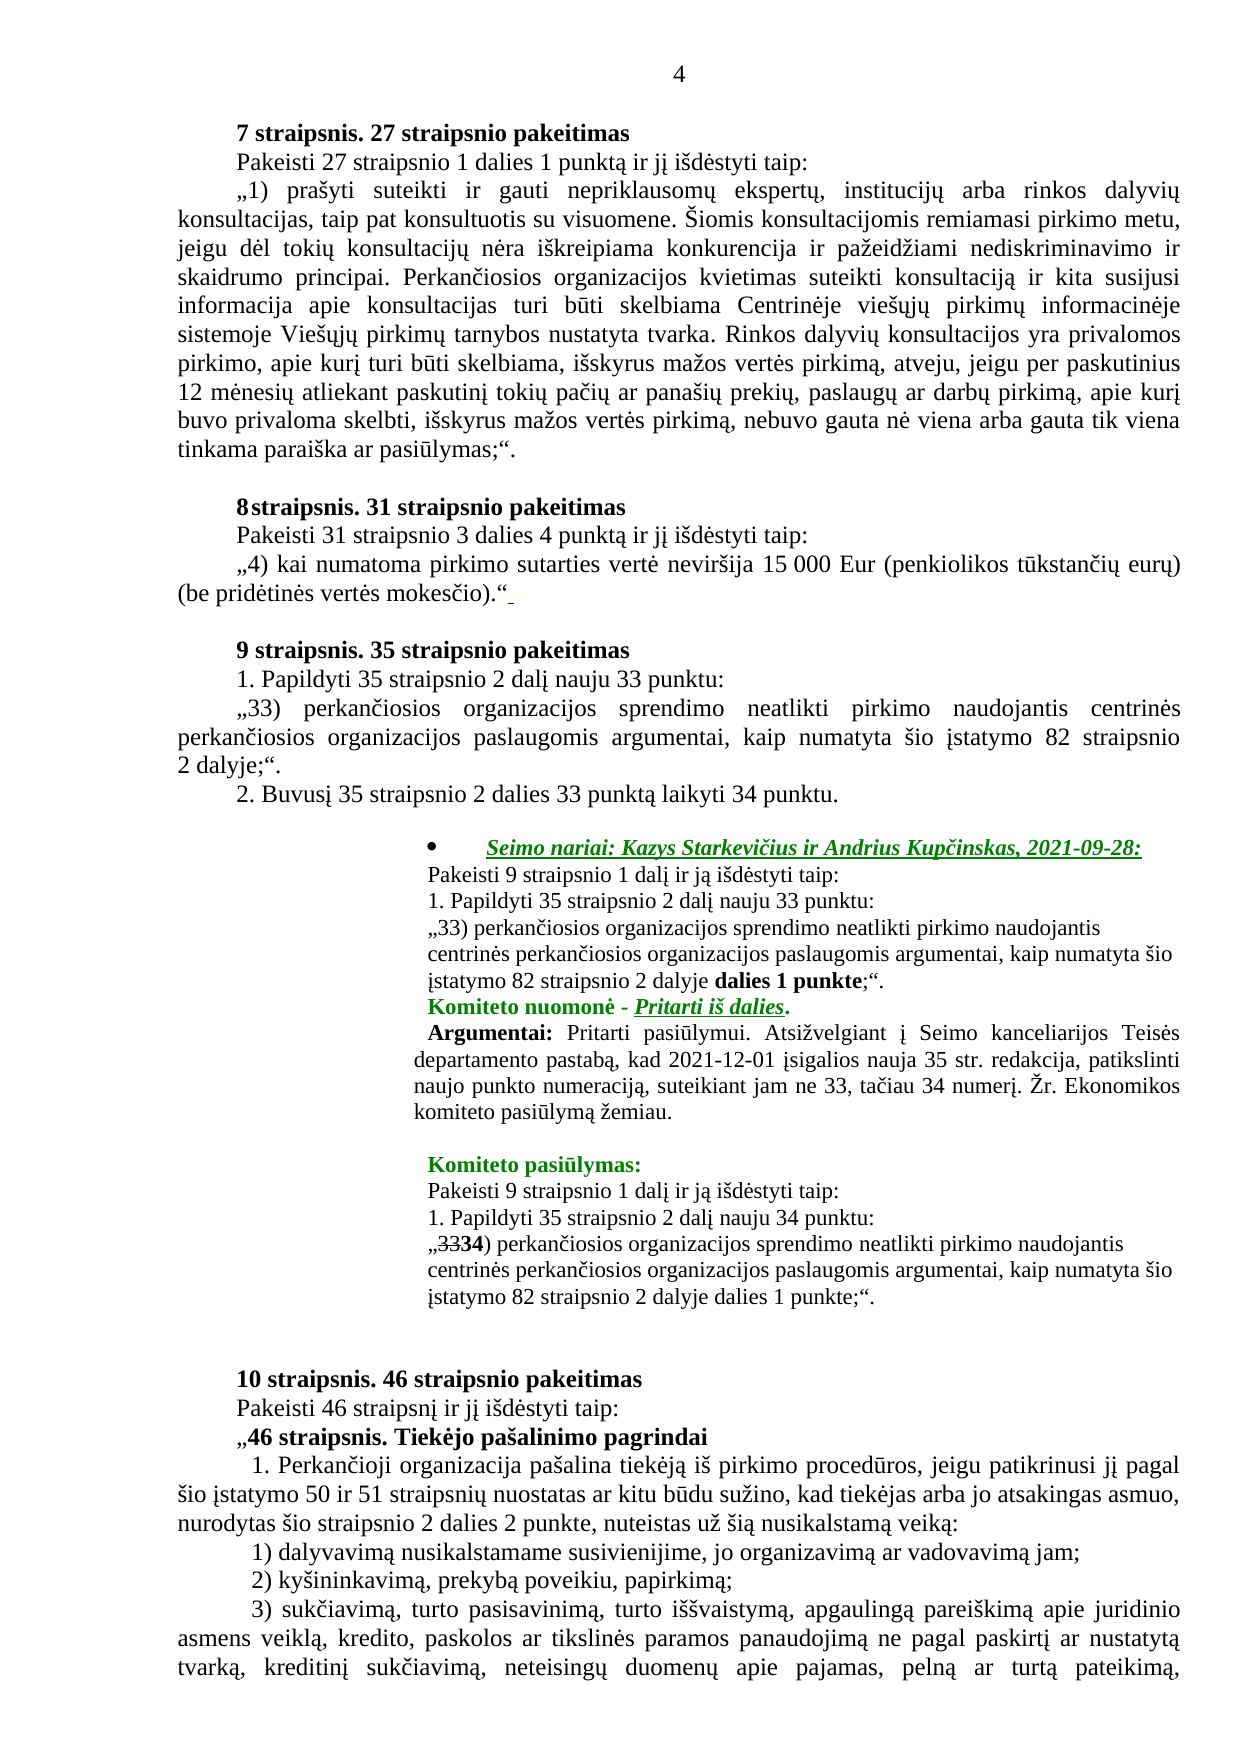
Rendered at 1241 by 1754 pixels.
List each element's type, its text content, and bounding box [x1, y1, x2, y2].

text „33) perkančiosios organizacijos sprendimo neatlikti pirkimo naudojantis centrinės perkančiosios organizacijos paslaugomis argumentai, kaip numatyta šio įstatymo 82 straipsnio 2 dalyje dalies 1 punkte;“. [427, 914, 1181, 993]
text Komiteto nuomonė - Pritarti iš dalies. [427, 993, 1181, 1019]
text Pakeisti 46 straipsnį ir jį išdėstyti taip: [177, 1393, 1181, 1422]
text 1. Papildyti 35 straipsnio 2 dalį nauju 33 punktu: [177, 664, 1181, 693]
text 1. Papildyti 35 straipsnio 2 dalį nauju 34 punktu: [427, 1204, 1181, 1230]
list Seimo nariai: Kazys Starkevičius ir Andrius Kupčinskas, 2021-09-28: [427, 834, 1181, 861]
text 9 straipsnis. 35 straipsnio pakeitimas [177, 636, 1181, 664]
text Pakeisti 31 straipsnio 3 dalies 4 punktą ir jį išdėstyti taip: [177, 521, 1181, 549]
text 1. Papildyti 35 straipsnio 2 dalį nauju 33 punktu: [427, 888, 1181, 914]
text 1. Perkančioji organizacija pašalina tiekėją iš pirkimo procedūros, jeigu patikrinusi jį pagal šio įstatymo 50 ir 51 straipsnių nuostatas ar kitu būdu sužino, kad tiekėjas arba jo atsakingas asmuo, nurodytas šio straipsnio 2 dalies 2 punkte, nuteistas už šią nusikalstamą veiką: [177, 1451, 1181, 1537]
text 1) dalyvavimą nusikalstamame susivienijime, jo organizavimą ar vadovavimą jam; [177, 1537, 1181, 1566]
text Pakeisti 9 straipsnio 1 dalį ir ją išdėstyti taip: [427, 1177, 1181, 1204]
text 7 straipsnis. 27 straipsnio pakeitimas [177, 118, 1181, 147]
text „4) kai numatoma pirkimo sutarties vertė neviršija 15 000 Eur (penkiolikos tūkstančių eurų) (be pridėtinės vertės mokesčio).“ [177, 549, 1181, 607]
text „46 straipsnis. Tiekėjo pašalinimo pagrindai [177, 1422, 1181, 1451]
text 10 straipsnis. 46 straipsnio pakeitimas [177, 1364, 1181, 1393]
text Pakeisti 27 straipsnio 1 dalies 1 punktą ir jį išdėstyti taip: [177, 147, 1181, 176]
text 2) kyšininkavimą, prekybą poveikiu, papirkimą; [177, 1566, 1181, 1594]
text 8 straipsnis. 31 straipsnio pakeitimas [236, 492, 1181, 521]
text 3) sukčiavimą, turto pasisavinimą, turto iššvaistymą, apgaulingą pareiškimą apie juridinio asmens veiklą, kredito, paskolos ar tikslinės paramos panaudojimą ne pagal paskirtį ar nustatytą tvarką, kreditinį sukčiavimą, neteisingų duomenų apie pajamas, pelną ar turtą pateikimą, [177, 1594, 1181, 1681]
text Pakeisti 9 straipsnio 1 dalį ir ją išdėstyti taip: [427, 861, 1181, 888]
text Argumentai: Pritarti pasiūlymui. Atsižvelgiant į Seimo kanceliarijos Teisės departamento pastabą, kad 2021-12-01 įsigalios nauja 35 str. redakcija, patikslinti naujo punkto numeraciją, suteikiant jam ne 33, tačiau 34 numerį. Žr. Ekonomikos komiteto pasiūlymą žemiau. [413, 1019, 1181, 1125]
text „3334) perkančiosios organizacijos sprendimo neatlikti pirkimo naudojantis centrinės perkančiosios organizacijos paslaugomis argumentai, kaip numatyta šio įstatymo 82 straipsnio 2 dalyje dalies 1 punkte;“. [427, 1230, 1181, 1309]
text „1) prašyti suteikti ir gauti nepriklausomų ekspertų, institucijų arba rinkos dalyvių konsultacijas, taip pat konsultuotis su visuomene. Šiomis konsultacijomis remiamasi pirkimo metu, jeigu dėl tokių konsultacijų nėra iškreipiama konkurencija ir pažeidžiami nediskriminavimo ir skaidrumo principai. Perkančiosios organizacijos kvietimas suteikti konsultaciją ir kita susijusi informacija apie konsultacijas turi būti skelbiama Centrinėje viešųjų pirkimų informacinėje sistemoje Viešųjų pirkimų tarnybos nustatyta tvarka. Rinkos dalyvių konsultacijos yra privalomos pirkimo, apie kurį turi būti skelbiama, išskyrus mažos vertės pirkimą, atveju, jeigu per paskutinius 12 mėnesių atliekant paskutinį tokių pačių ar panašių prekių, paslaugų ar darbų pirkimą, apie kurį buvo privaloma skelbti, išskyrus mažos vertės pirkimą, nebuvo gauta nė viena arba gauta tik viena tinkama paraiška ar pasiūlymas;“. [177, 176, 1181, 463]
text Komiteto pasiūlymas: [427, 1151, 1181, 1177]
text „33) perkančiosios organizacijos sprendimo neatlikti pirkimo naudojantis centrinės perkančiosios organizacijos paslaugomis argumentai, kaip numatyta šio įstatymo 82 straipsnio 2 dalyje;“. [177, 693, 1181, 779]
text 2. Buvusį 35 straipsnio 2 dalies 33 punktą laikyti 34 punktu. [177, 779, 1181, 808]
